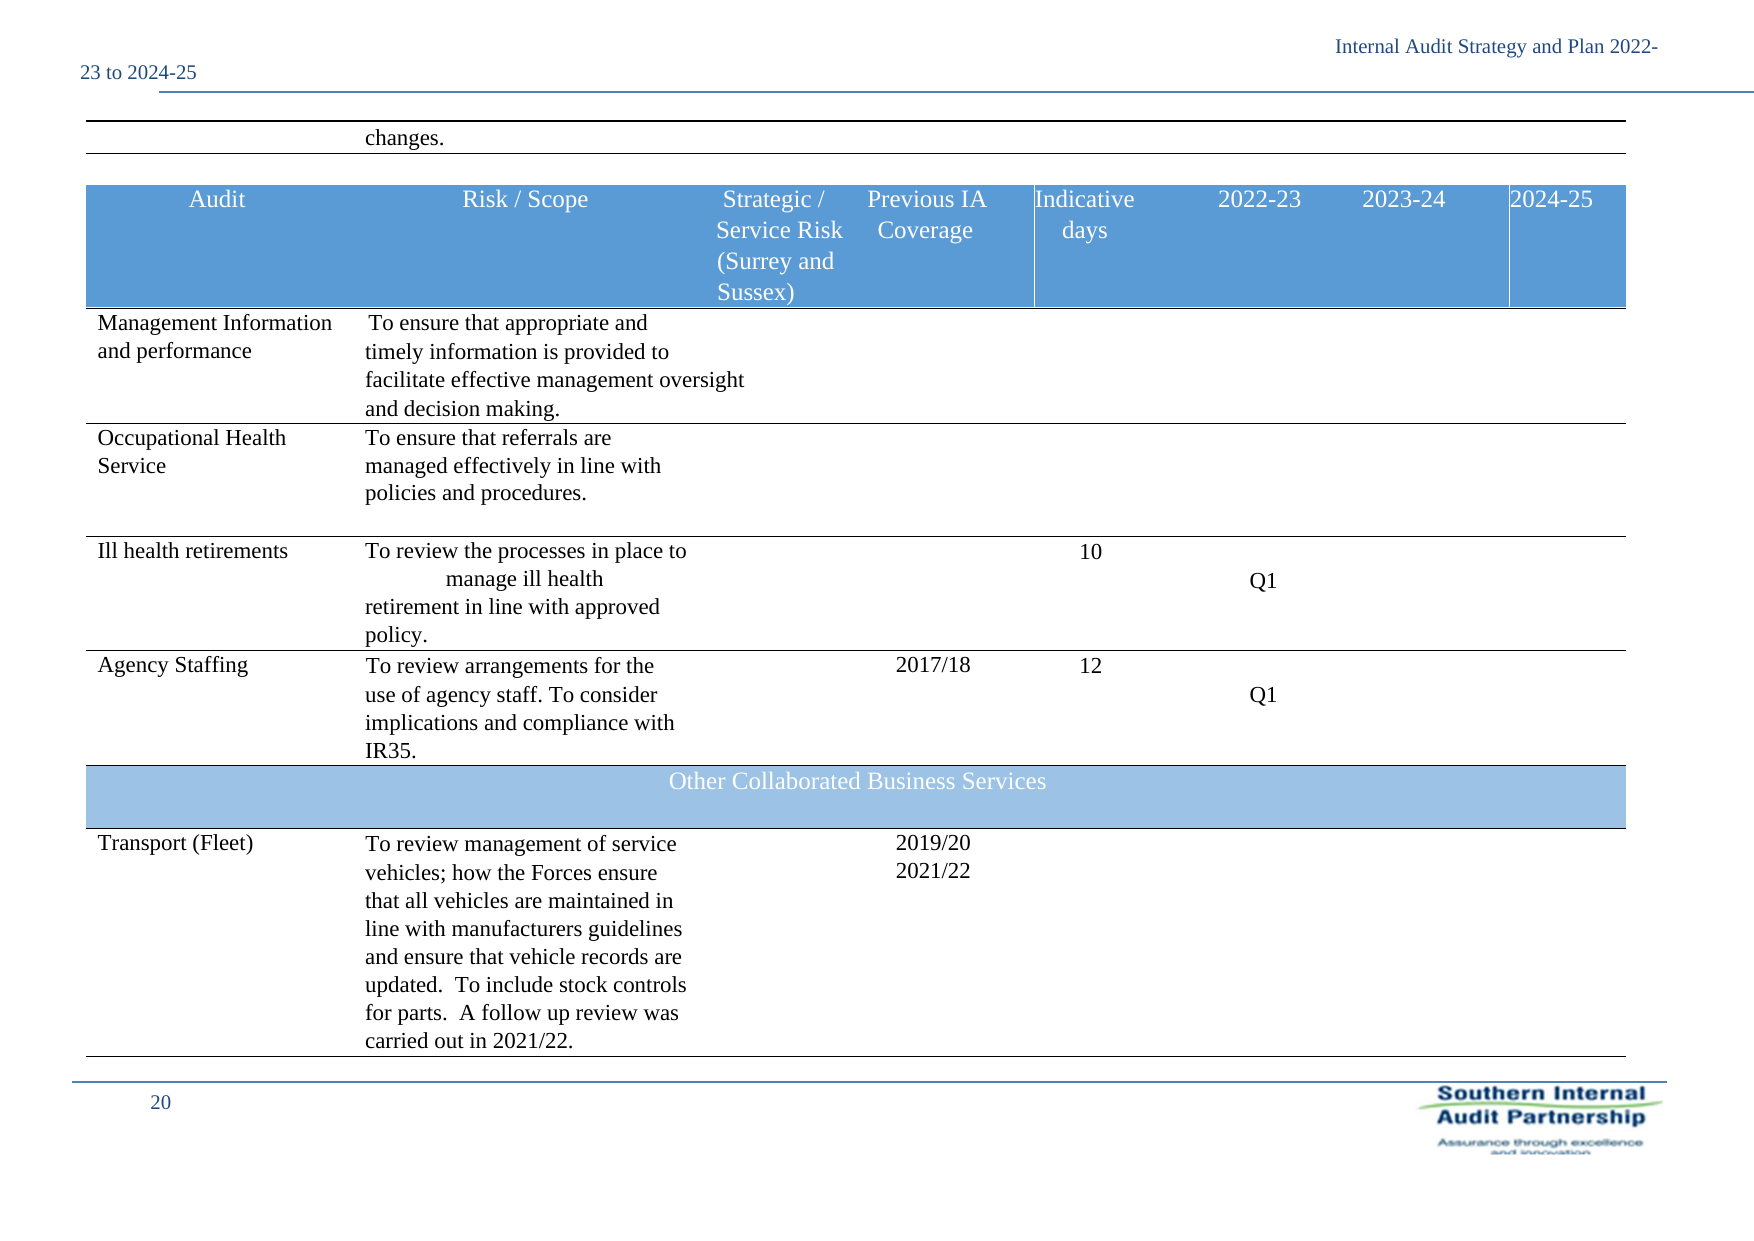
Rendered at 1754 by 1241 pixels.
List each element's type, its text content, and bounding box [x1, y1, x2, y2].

table_header Strategic / Service Risk (Surrey and Sussex) [716, 185, 867, 307]
table_header 2022-23 [1171, 185, 1362, 307]
table_cell To review the processes in place to manage ill health retirement in line with approved policy. [365, 537, 896, 650]
table_cell Agency Staffing [86, 651, 365, 765]
table_cell Occupational Health Service [86, 424, 365, 536]
table_cell [1249, 424, 1626, 536]
table_header Audit [86, 185, 365, 307]
table_cell Other Collaborated B [365, 766, 896, 828]
table_cell usiness Services [896, 766, 1079, 828]
table_cell 12 [1079, 651, 1249, 765]
table_cell 10 [1079, 537, 1249, 650]
table_cell [86, 766, 365, 828]
table_cell [896, 122, 1249, 153]
table_cell [1079, 424, 1249, 536]
table_cell changes. [365, 122, 741, 153]
table_header Risk / Scope [365, 185, 716, 307]
table_cell [896, 537, 1079, 650]
table_header 2023-24 [1362, 185, 1509, 307]
table_cell To review arrangements for the use of agency staff. To consider implications and compliance with IR35. [365, 651, 896, 765]
table_cell [1249, 309, 1626, 423]
table_cell [1249, 122, 1626, 153]
table_cell [1249, 766, 1626, 828]
table_cell  Q1 [1249, 651, 1626, 765]
table_cell [896, 309, 1079, 423]
table_cell [1079, 766, 1249, 828]
table_cell To ensure that referrals are managed effectively in line with policies and procedures. [365, 424, 896, 536]
table_cell [1079, 309, 1249, 423]
table_cell [86, 122, 365, 153]
table_cell Management Information and performance [86, 309, 365, 423]
table_header 2024-25 [1510, 185, 1626, 307]
table_cell [1079, 829, 1249, 1056]
table_cell To ensure that appropriate and timely information is provided to facilitate effective management oversight and decision making. [365, 309, 896, 423]
table_cell  Q1 [1249, 537, 1626, 650]
table_cell Ill health retirements [86, 537, 365, 650]
table_cell [741, 122, 896, 153]
table_cell 2017/18 [896, 651, 1079, 765]
table_header Indicative days [1035, 185, 1171, 307]
table_cell To review management of service vehicles; how the Forces ensure that all vehicles are maintained in line with manufacturers guidelines and ensure that vehicle records are updated. To include stock controls for parts. A follow up review was carried out in 2021/22. [365, 829, 896, 1056]
table_cell Transport (Fleet) [86, 829, 365, 1056]
table_cell [896, 424, 1079, 536]
table_header Previous IA Coverage [867, 185, 1034, 307]
table_cell [1249, 829, 1626, 1056]
table_cell 2019/20 2021/22 [896, 829, 1079, 1056]
